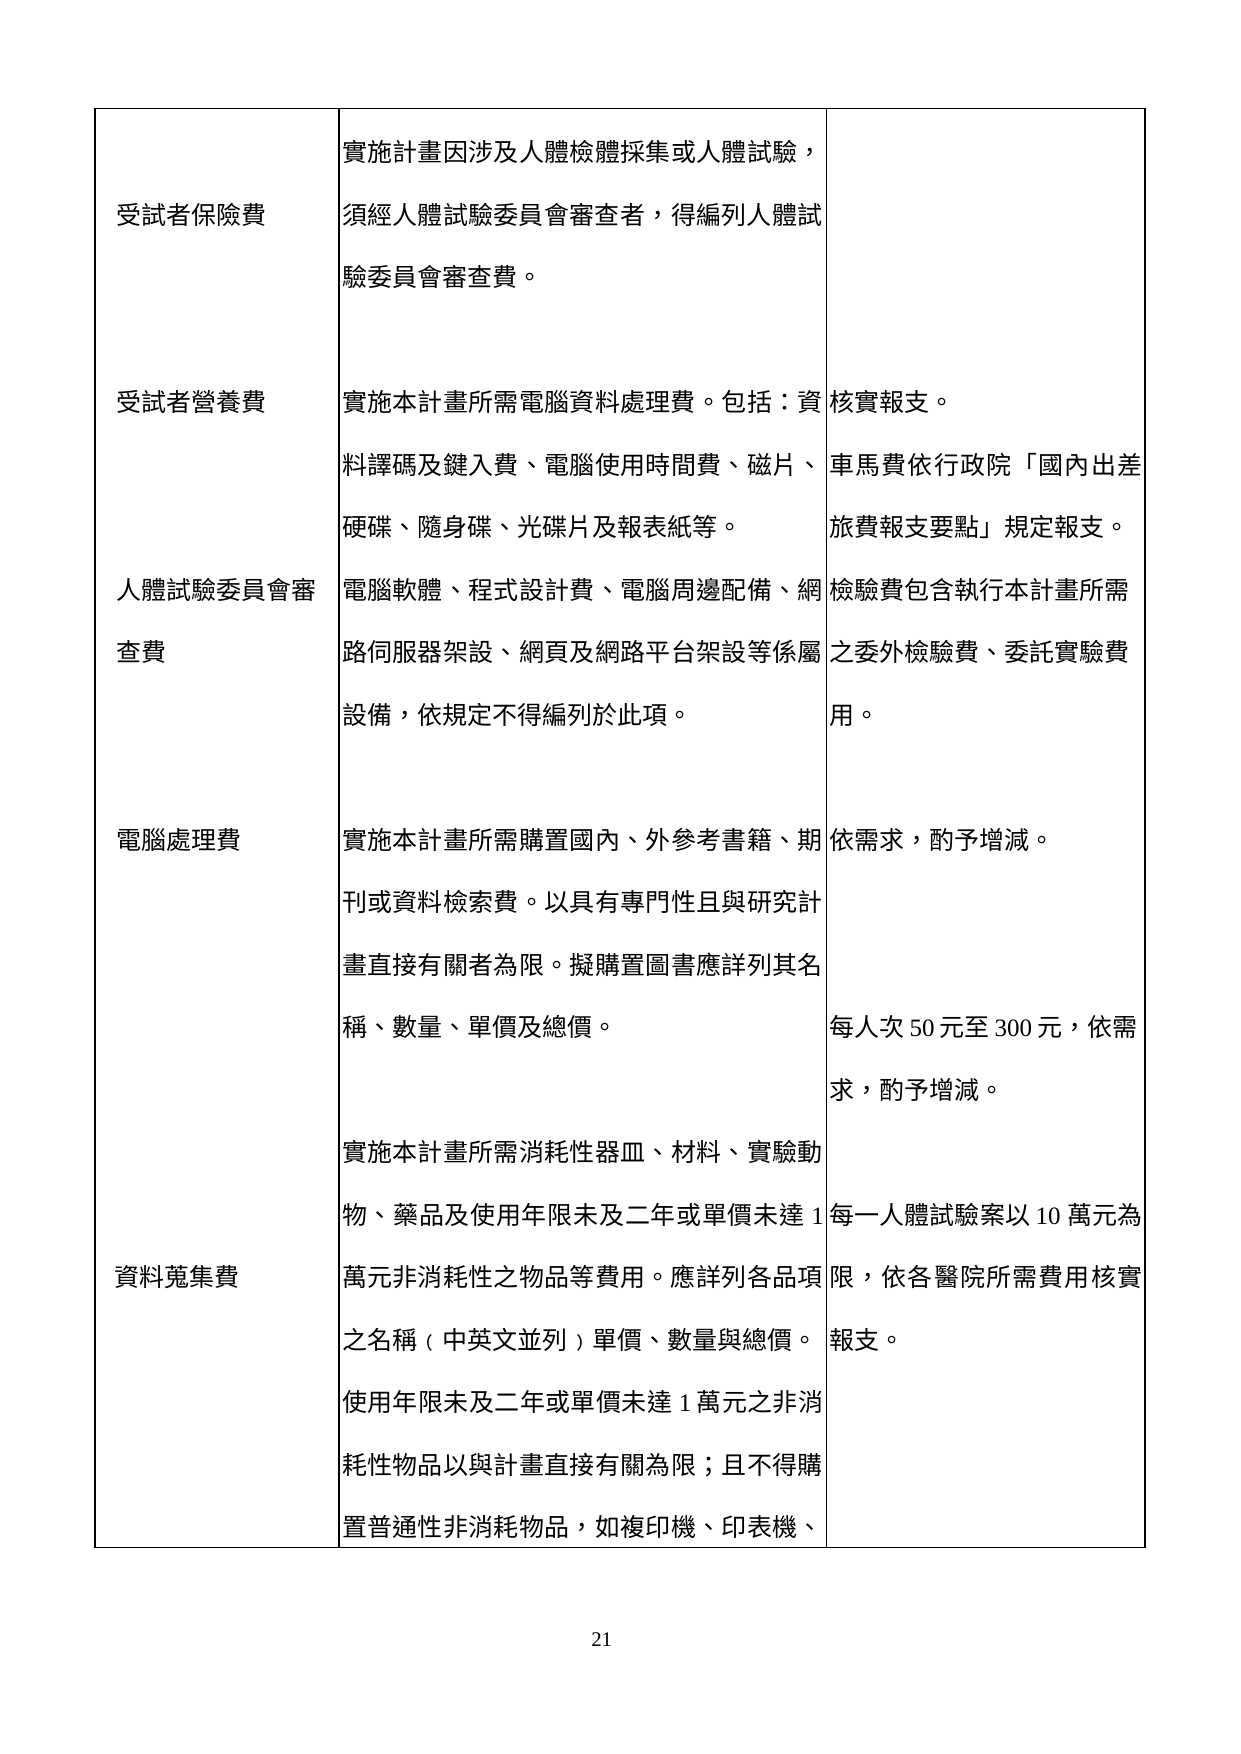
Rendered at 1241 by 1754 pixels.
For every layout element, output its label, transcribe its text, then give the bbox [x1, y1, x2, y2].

table_cell 受試者保險費 受試者營養費 人體試驗委員會審 查費 電腦處理費 資料蒐集費 [96, 109, 338, 1547]
table_cell 核實報支。 車馬費依行政院「國內出差旅費報支要點」規定報支。 檢驗費包含執行本計畫所需 之委外檢驗費、委託實驗費 用。 依需求，酌予增減。 每人次50元至300元，依需 求，酌予增減。 每一人體試驗案以10 萬元為限，依各醫院所需費用核實報支。 [827, 109, 1144, 1547]
table_cell 實施計畫因涉及人體檢體採集或人體試驗，須經人體試驗委員會審查者，得編列人體試驗委員會審查費。 實施本計畫所需電腦資料處理費。包括：資料譯碼及鍵入費、電腦使用時間費、磁片、硬碟、隨身碟、光碟片及報表紙等。 電腦軟體、程式設計費、電腦周邊配備、網路伺服器架設、網頁及網路平台架設等係屬設備，依規定不得編列於此項。 實施本計畫所需購置國內、外參考書籍、期刊或資料檢索費。以具有專門性且與研究計畫直接有關者為限。擬購置圖書應詳列其名稱、數量、單價及總價。 實施本計畫所需消耗性器皿、材料、實驗動物、藥品及使用年限未及二年或單價未達1萬元非消耗性之物品等費用。應詳列各品項之名稱﹙中英文並列﹚單價、數量與總價。 使用年限未及二年或單價未達1萬元之非消耗性物品以與計畫直接有關為限；且不得購置普通性非消耗物品，如複印機、印表機、 [340, 109, 826, 1547]
